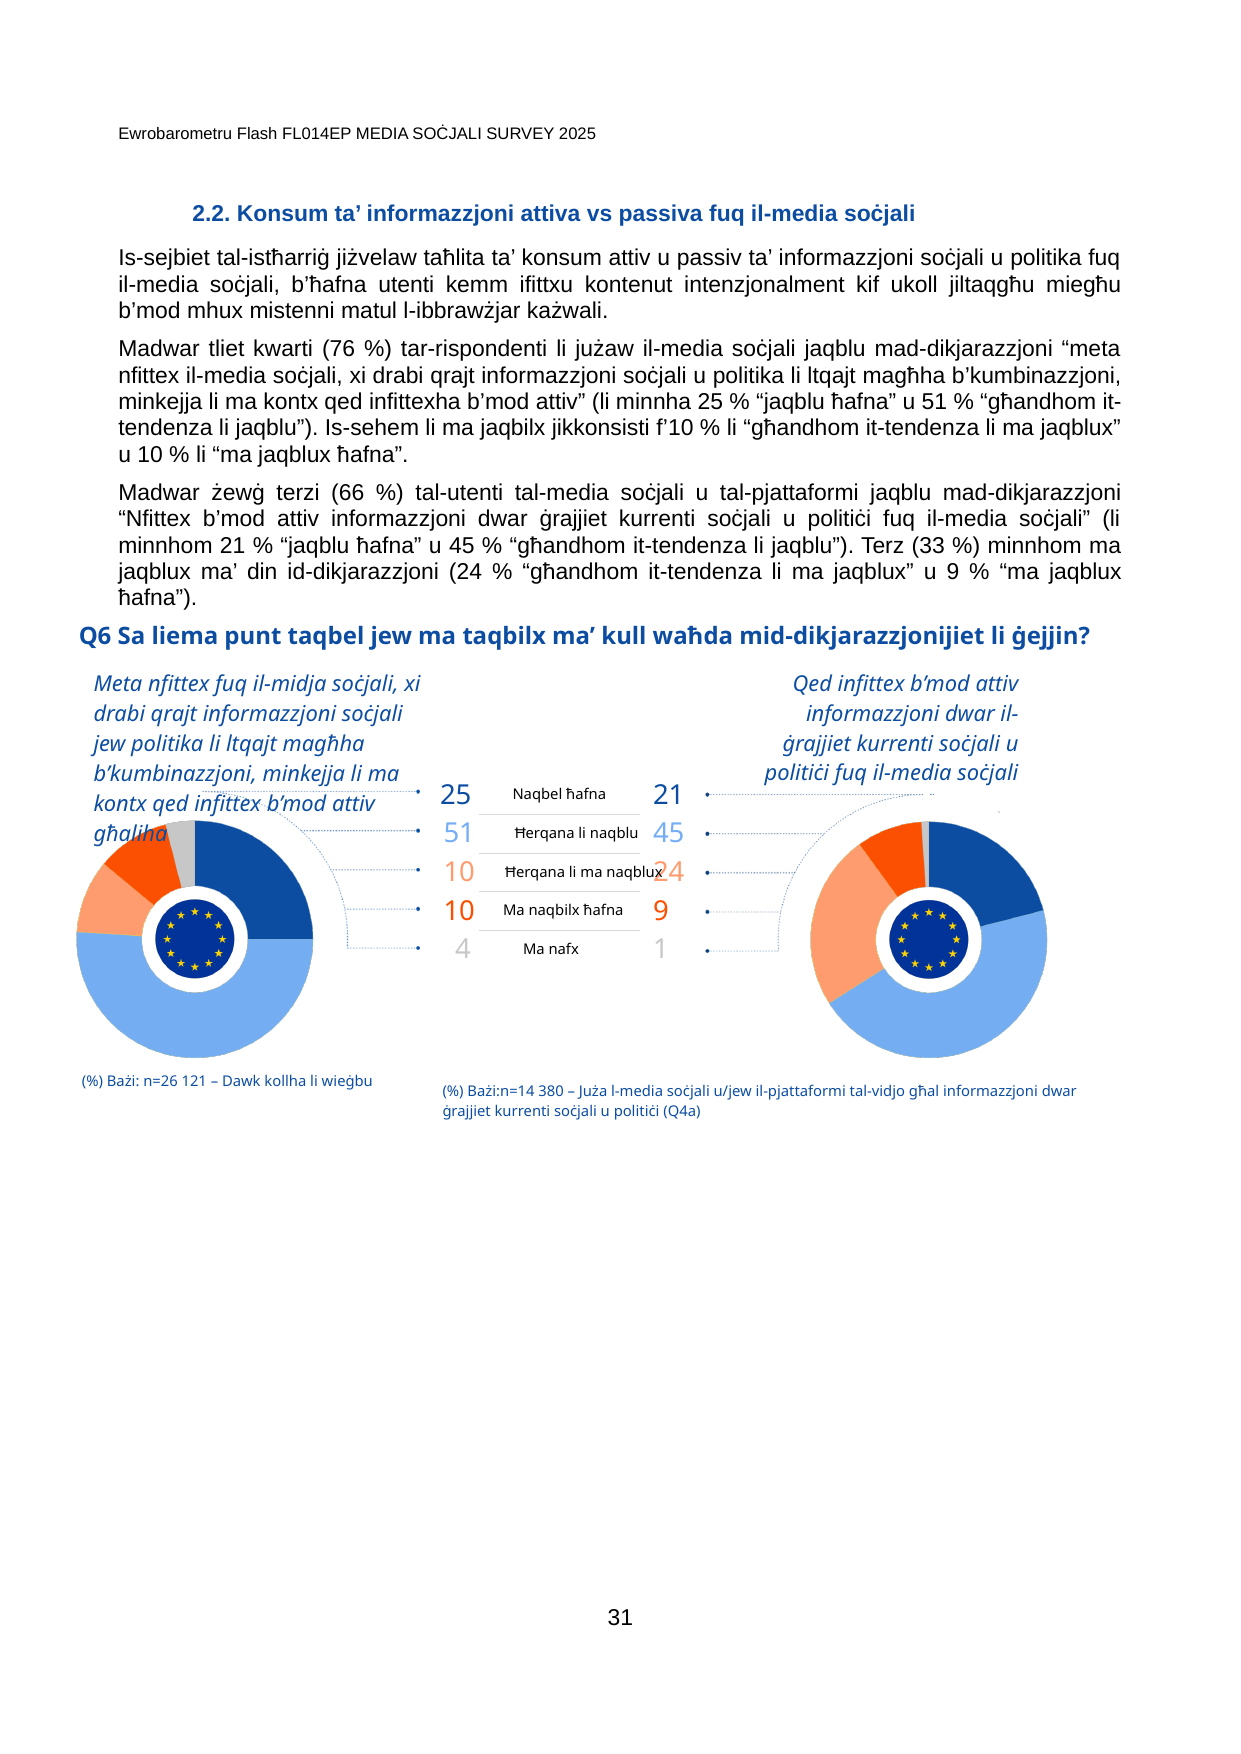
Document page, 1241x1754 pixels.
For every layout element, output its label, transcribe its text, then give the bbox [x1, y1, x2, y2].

picture [1037, 873, 1056, 883]
picture [65, 788, 421, 1066]
text Madwar żewġ terzi (66 %) tal-utenti tal-media soċjali u tal-pjattaformi jaqblu mad-dikjarazzjoni “Nfittex b’mod attiv informazzjoni dwar ġrajjiet kurrenti soċjali u politiċi fuq il-media soċjali” (li minnhom 21 % “jaqblu ħafna” u 45 % “għandhom it-tendenza li jaqblu”). Terz (33 %) minnhom ma jaqblux ma’ din id-dikjarazzjoni (24 % “għandhom it-tendenza li ma jaqblux” u 9 % “ma jaqblux ħafna”). [118, 479, 1122, 611]
subtitle 2.2. Konsum ta’ informazzjoni attiva vs passiva fuq il-media soċjali [118, 199, 1122, 226]
text Madwar tliet kwarti (76 %) tar-rispondenti li jużaw il-media soċjali jaqblu mad-dikjarazzjoni “meta nfittex il-media soċjali, xi drabi qrajt informazzjoni soċjali u politika li ltqajt magħha b’kumbinazzjoni, minkejja li ma kontx qed infittexha b’mod attiv” (li minnha 25 % “jaqblu ħafna” u 51 % “għandhom it-tendenza li jaqblu”). Is-sehem li ma jaqbilx jikkonsisti f’10 % li “għandhom it-tendenza li ma jaqblux” u 10 % li “ma jaqblux ħafna”. [118, 335, 1122, 467]
picture [704, 791, 1147, 1066]
text Is-sejbiet tal-istħarriġ jiżvelaw taħlita ta’ konsum attiv u passiv ta’ informazzjoni soċjali u politika fuq il-media soċjali, b’ħafna utenti kemm ifittxu kontenut intenzjonalment kif ukoll jiltaqgħu miegħu b’mod mhux mistenni matul l-ibbrawżjar każwali. [118, 244, 1122, 323]
